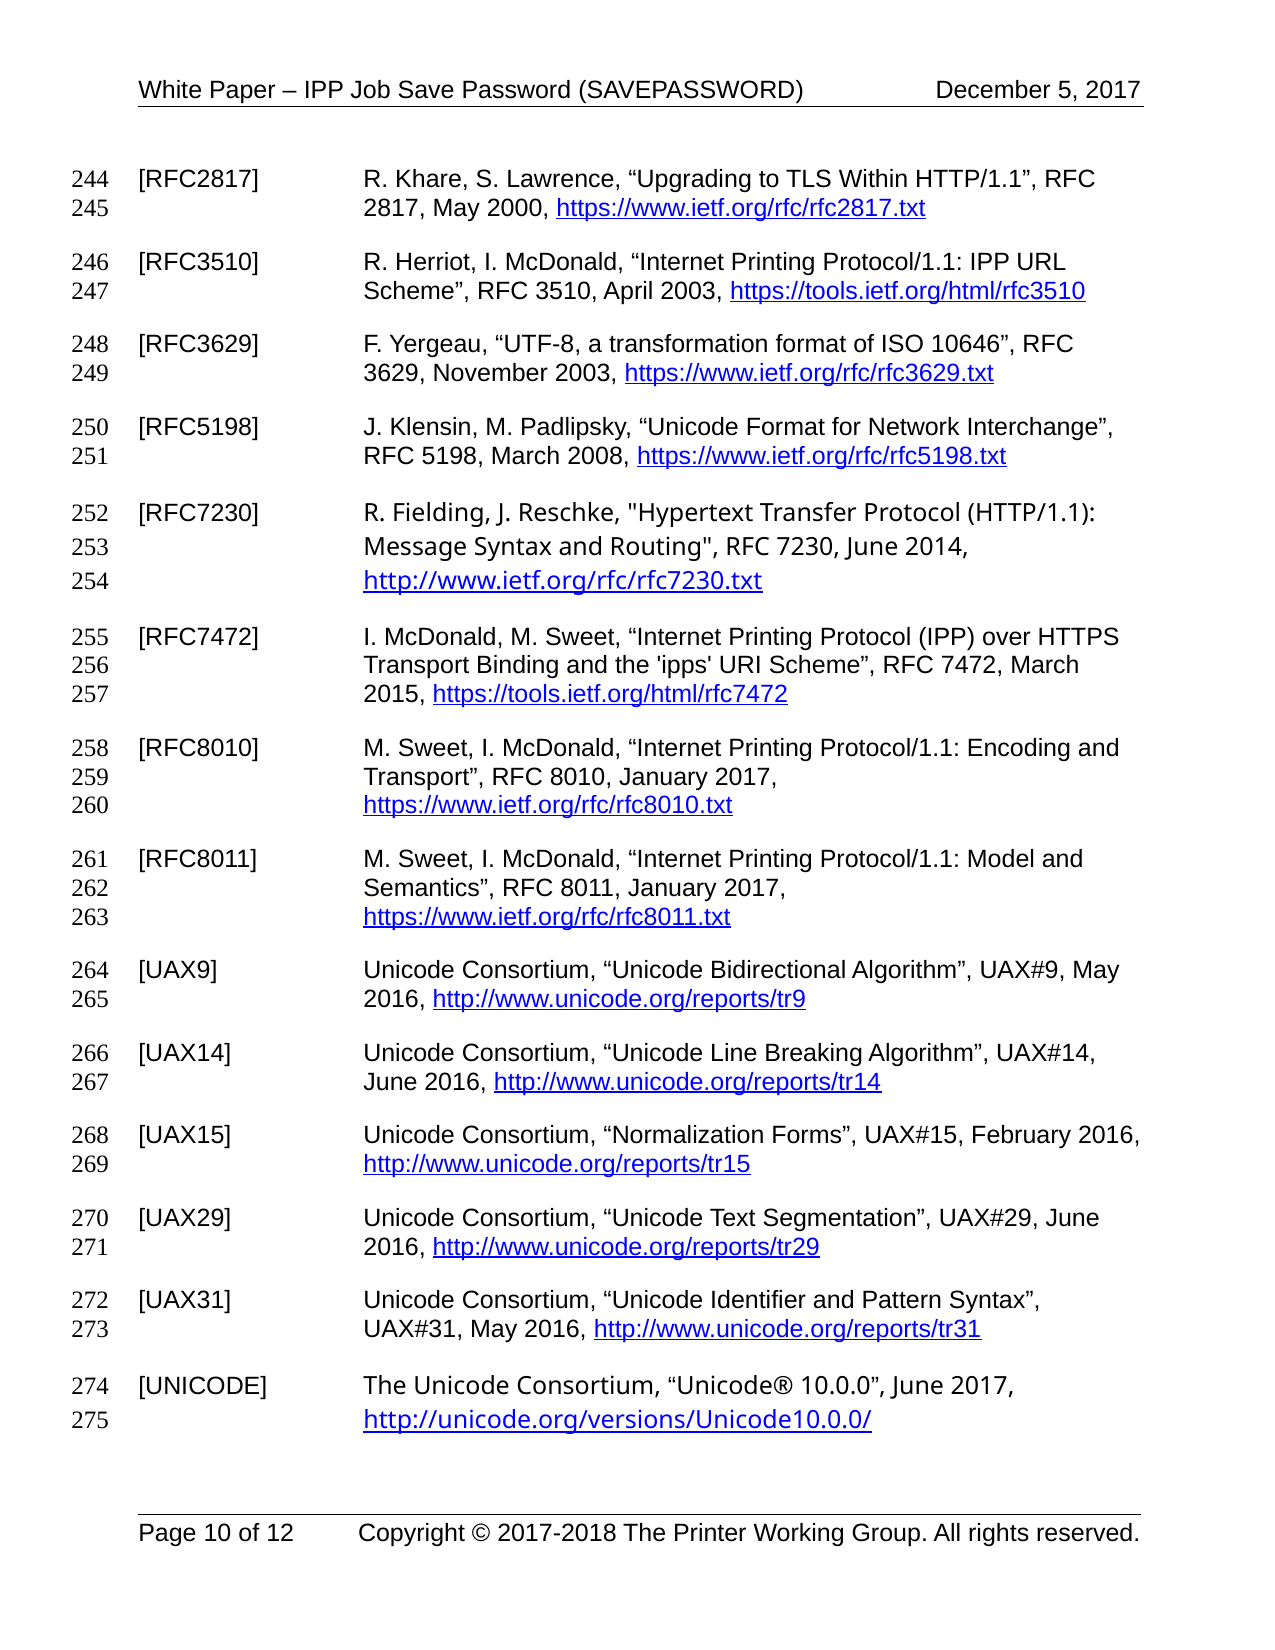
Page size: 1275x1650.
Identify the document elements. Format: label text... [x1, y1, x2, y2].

text [UAX9] Unicode Consortium, “Unicode Bidirectional Algorithm”, UAX#9, May 2016, http://www.unicode.org/reports/tr9 [138, 955, 1144, 1013]
text [RFC7472] I. McDonald, M. Sweet, “Internet Printing Protocol (IPP) over HTTPS Transport Binding and the 'ipps' URI Scheme”, RFC 7472, March 2015, https://tools.ietf.org/html/rfc7472 [138, 622, 1144, 708]
text [RFC8011] M. Sweet, I. McDonald, “Internet Printing Protocol/1.1: Model and Semantics”, RFC 8011, January 2017, https://www.ietf.org/rfc/rfc8011.txt [138, 844, 1144, 930]
text [UAX29] Unicode Consortium, “Unicode Text Segmentation”, UAX#29, June 2016, http://www.unicode.org/reports/tr29 [138, 1203, 1144, 1260]
text [RFC7230] R. Fielding, J. Reschke, "Hypertext Transfer Protocol (HTTP/1.1): Message Syntax and Routing", RFC 7230, June 2014, http://www.ietf.org/rfc/rfc7230.txt [138, 494, 1144, 597]
text [UAX14] Unicode Consortium, “Unicode Line Breaking Algorithm”, UAX#14, June 2016, http://www.unicode.org/reports/tr14 [138, 1038, 1144, 1095]
text [UAX31] Unicode Consortium, “Unicode Identifier and Pattern Syntax”, UAX#31, May 2016, http://www.unicode.org/reports/tr31 [138, 1285, 1144, 1343]
text [UNICODE] The Unicode Consortium, “Unicode® 10.0.0”, June 2017, http://unicode.org/versions/Unicode10.0.0/ [138, 1368, 1144, 1436]
text [RFC8010] M. Sweet, I. McDonald, “Internet Printing Protocol/1.1: Encoding and Transport”, RFC 8010, January 2017, https://www.ietf.org/rfc/rfc8010.txt [138, 733, 1144, 819]
text [RFC2817] R. Khare, S. Lawrence, “Upgrading to TLS Within HTTP/1.1”, RFC 2817, May 2000, https://www.ietf.org/rfc/rfc2817.txt [138, 164, 1144, 222]
text [RFC5198] J. Klensin, M. Padlipsky, “Unicode Format for Network Interchange”, RFC 5198, March 2008, https://www.ietf.org/rfc/rfc5198.txt [138, 412, 1144, 469]
text [RFC3510] R. Herriot, I. McDonald, “Internet Printing Protocol/1.1: IPP URL Scheme”, RFC 3510, April 2003, https://tools.ietf.org/html/rfc3510 [138, 247, 1144, 304]
text [UAX15] Unicode Consortium, “Normalization Forms”, UAX#15, February 2016, http://www.unicode.org/reports/tr15 [138, 1120, 1144, 1178]
text [RFC3629] F. Yergeau, “UTF-8, a transformation format of ISO 10646”, RFC 3629, November 2003, https://www.ietf.org/rfc/rfc3629.txt [138, 329, 1144, 387]
